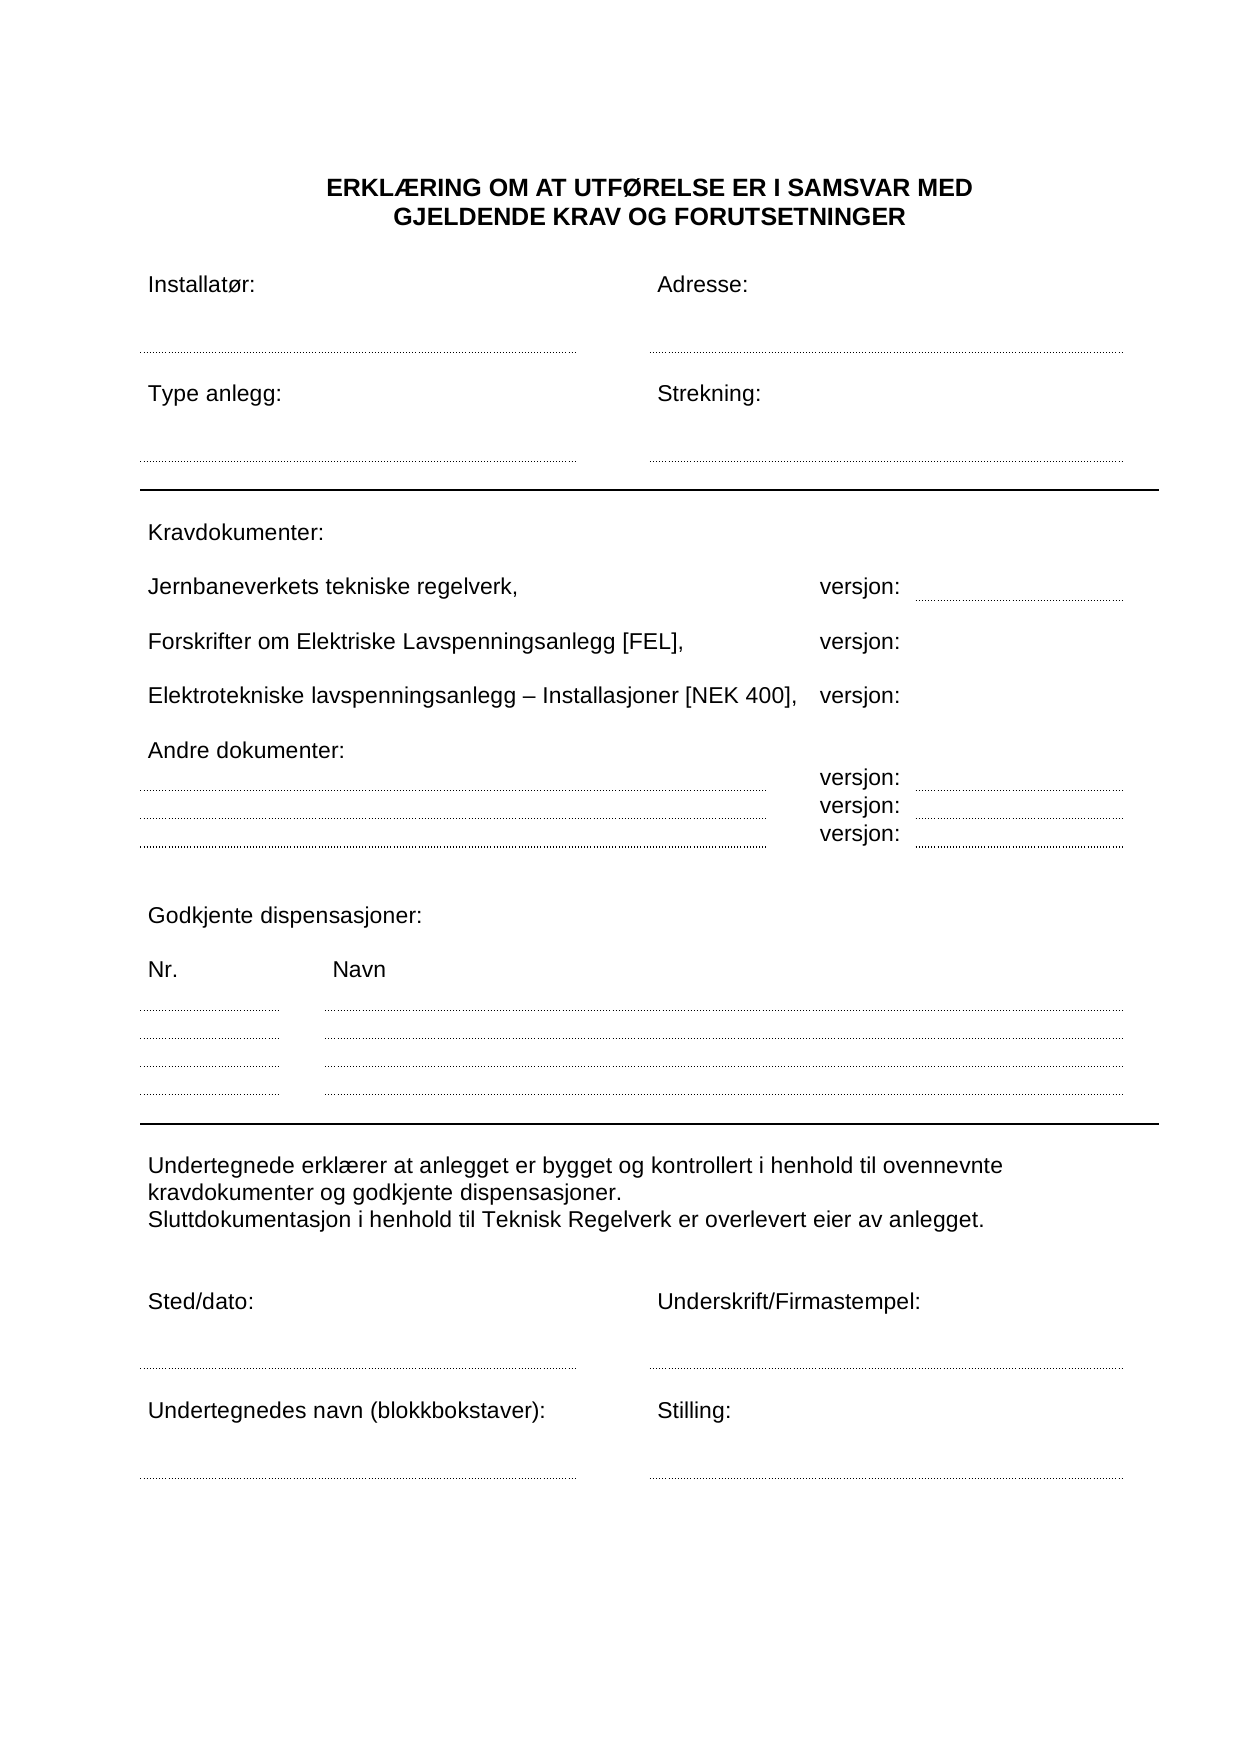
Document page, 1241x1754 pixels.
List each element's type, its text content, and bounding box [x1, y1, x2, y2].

table_cell [812, 736, 916, 763]
table_cell [916, 736, 1122, 763]
table_cell [140, 461, 1159, 489]
table_cell [140, 818, 768, 846]
table_cell [576, 1396, 650, 1423]
table_cell [916, 763, 1122, 790]
table_cell [1122, 736, 1159, 763]
table_cell [140, 1451, 576, 1478]
table_cell [1122, 1066, 1159, 1094]
table_cell [650, 352, 1122, 380]
table_cell [140, 1094, 1159, 1122]
table_cell versjon: [812, 790, 916, 818]
table_cell [1122, 709, 1159, 736]
table_cell [140, 1066, 281, 1094]
table_cell [325, 1010, 1122, 1038]
table_cell [576, 380, 650, 407]
table_cell [1122, 1010, 1159, 1038]
table_cell [916, 573, 1122, 599]
table_cell Underskrift/Firmastempel: [650, 1287, 1122, 1314]
table_cell [140, 929, 1159, 956]
table_cell [1122, 325, 1159, 352]
table_cell [916, 818, 1122, 846]
table_cell [1122, 1451, 1159, 1478]
table_cell [916, 628, 1122, 655]
table_cell [1122, 352, 1159, 380]
table_cell [1122, 763, 1159, 790]
table_cell [325, 1038, 1122, 1066]
table_cell Godkjente dispensasjoner: [140, 902, 1159, 929]
table_header [576, 270, 650, 297]
table_cell [140, 1233, 1159, 1260]
table_cell [140, 600, 812, 628]
table_header Installatør: [140, 270, 576, 297]
table_cell [576, 298, 650, 324]
table_cell [916, 655, 1122, 682]
table_cell [325, 983, 1122, 1010]
table_cell [1122, 818, 1159, 846]
table_cell Kravdokumenter: [140, 518, 1159, 545]
table_cell versjon: [812, 763, 916, 790]
table_cell Forskrifter om Elektriske Lavspenningsanlegg [FEL], [140, 628, 812, 655]
table_cell [140, 763, 768, 790]
table_cell versjon: [812, 818, 916, 846]
table_cell [1122, 600, 1159, 628]
table_cell [140, 790, 768, 818]
table_cell [140, 655, 812, 682]
table_cell [650, 325, 1122, 352]
table_cell [140, 709, 812, 736]
table_cell [325, 1066, 1122, 1094]
table_cell [1122, 956, 1159, 983]
table_cell [281, 983, 325, 1010]
table_cell [1122, 790, 1159, 818]
table_cell [281, 1010, 325, 1038]
table_cell [576, 1451, 650, 1478]
table_cell [140, 545, 1159, 572]
table_cell [576, 325, 650, 352]
table_cell Andre dokumenter: [140, 736, 812, 763]
table_header Adresse: [650, 270, 1122, 297]
table_cell Type anlegg: [140, 380, 576, 407]
table_cell [576, 1424, 650, 1451]
table_cell versjon: [812, 628, 916, 655]
table_cell [576, 434, 650, 461]
table_cell [140, 846, 1159, 874]
table_cell [576, 1341, 650, 1368]
table_cell [1122, 1368, 1159, 1396]
table_cell [281, 1066, 325, 1094]
table_cell [916, 682, 1122, 709]
table_cell [768, 790, 812, 818]
table_cell [812, 600, 916, 628]
table_cell [650, 298, 1122, 324]
table_cell Jernbaneverkets tekniske regelverk, [140, 573, 812, 599]
table_cell [1122, 407, 1159, 434]
table_cell [650, 1424, 1122, 1451]
table_cell [916, 790, 1122, 818]
table_cell [812, 709, 916, 736]
table_cell [140, 1368, 576, 1396]
table_cell [140, 1125, 1159, 1152]
table_cell [650, 407, 1122, 434]
table_cell [1122, 628, 1159, 655]
table_cell [576, 1368, 650, 1396]
table_cell [576, 407, 650, 434]
table_cell [812, 655, 916, 682]
table_cell [1122, 298, 1159, 324]
table_cell [140, 434, 576, 461]
table_cell Strekning: [650, 380, 1122, 407]
table_cell Undertegnedes navn (blokkbokstaver): [140, 1396, 576, 1423]
table_cell [1122, 682, 1159, 709]
table_cell [650, 1368, 1122, 1396]
table_cell [281, 1038, 325, 1066]
table_cell [1122, 983, 1159, 1010]
table_cell [650, 434, 1122, 461]
table_cell versjon: [812, 573, 916, 599]
table_cell [1122, 1287, 1159, 1314]
table_cell [140, 1010, 281, 1038]
table_cell Nr. [140, 956, 281, 983]
table_cell Sted/dato: [140, 1287, 576, 1314]
table_cell [1122, 1424, 1159, 1451]
table_cell [576, 1314, 650, 1341]
table_cell [140, 325, 576, 352]
table_cell [916, 709, 1122, 736]
table_cell [768, 763, 812, 790]
table_cell [140, 1038, 281, 1066]
table_cell [281, 956, 325, 983]
table_cell Elektrotekniske lavspenningsanlegg – Installasjoner [NEK 400], [140, 682, 812, 709]
table_cell [650, 1451, 1122, 1478]
table_cell [140, 1314, 576, 1341]
table_cell [140, 1341, 576, 1368]
table_cell versjon: [812, 682, 916, 709]
table_cell [1122, 573, 1159, 599]
subtitle Erklæring om at utførelse er i samsvar med gjeldende krav og forutsetninger [148, 173, 1152, 231]
table_cell [1122, 1341, 1159, 1368]
table_cell [768, 818, 812, 846]
table_cell [140, 1260, 1159, 1287]
table_cell [650, 1341, 1122, 1368]
table_cell Navn [325, 956, 1122, 983]
table_cell [140, 298, 576, 324]
table_cell [576, 352, 650, 380]
table_cell [140, 1424, 576, 1451]
table_cell [576, 1287, 650, 1314]
table_cell [916, 600, 1122, 628]
table_cell [1122, 655, 1159, 682]
table_header [1122, 270, 1159, 297]
table_cell [140, 407, 576, 434]
table_cell [140, 983, 281, 1010]
table_cell Undertegnede erklærer at anlegget er bygget og kontrollert i henhold til ovennevnte kravdokumenter og godkjente dispensasjoner. Sluttdokumentasjon i henhold til Teknisk Regelverk er overlevert eier av anlegget. [140, 1152, 1159, 1233]
table_cell [1122, 1396, 1159, 1423]
table_cell [650, 1314, 1122, 1341]
table_cell [140, 491, 1159, 518]
table_cell [1122, 1314, 1159, 1341]
table_cell [1122, 434, 1159, 461]
table_cell Stilling: [650, 1396, 1122, 1423]
table_cell [1122, 1038, 1159, 1066]
table_cell [140, 875, 1159, 902]
table_cell [140, 352, 576, 380]
table_cell [1122, 380, 1159, 407]
